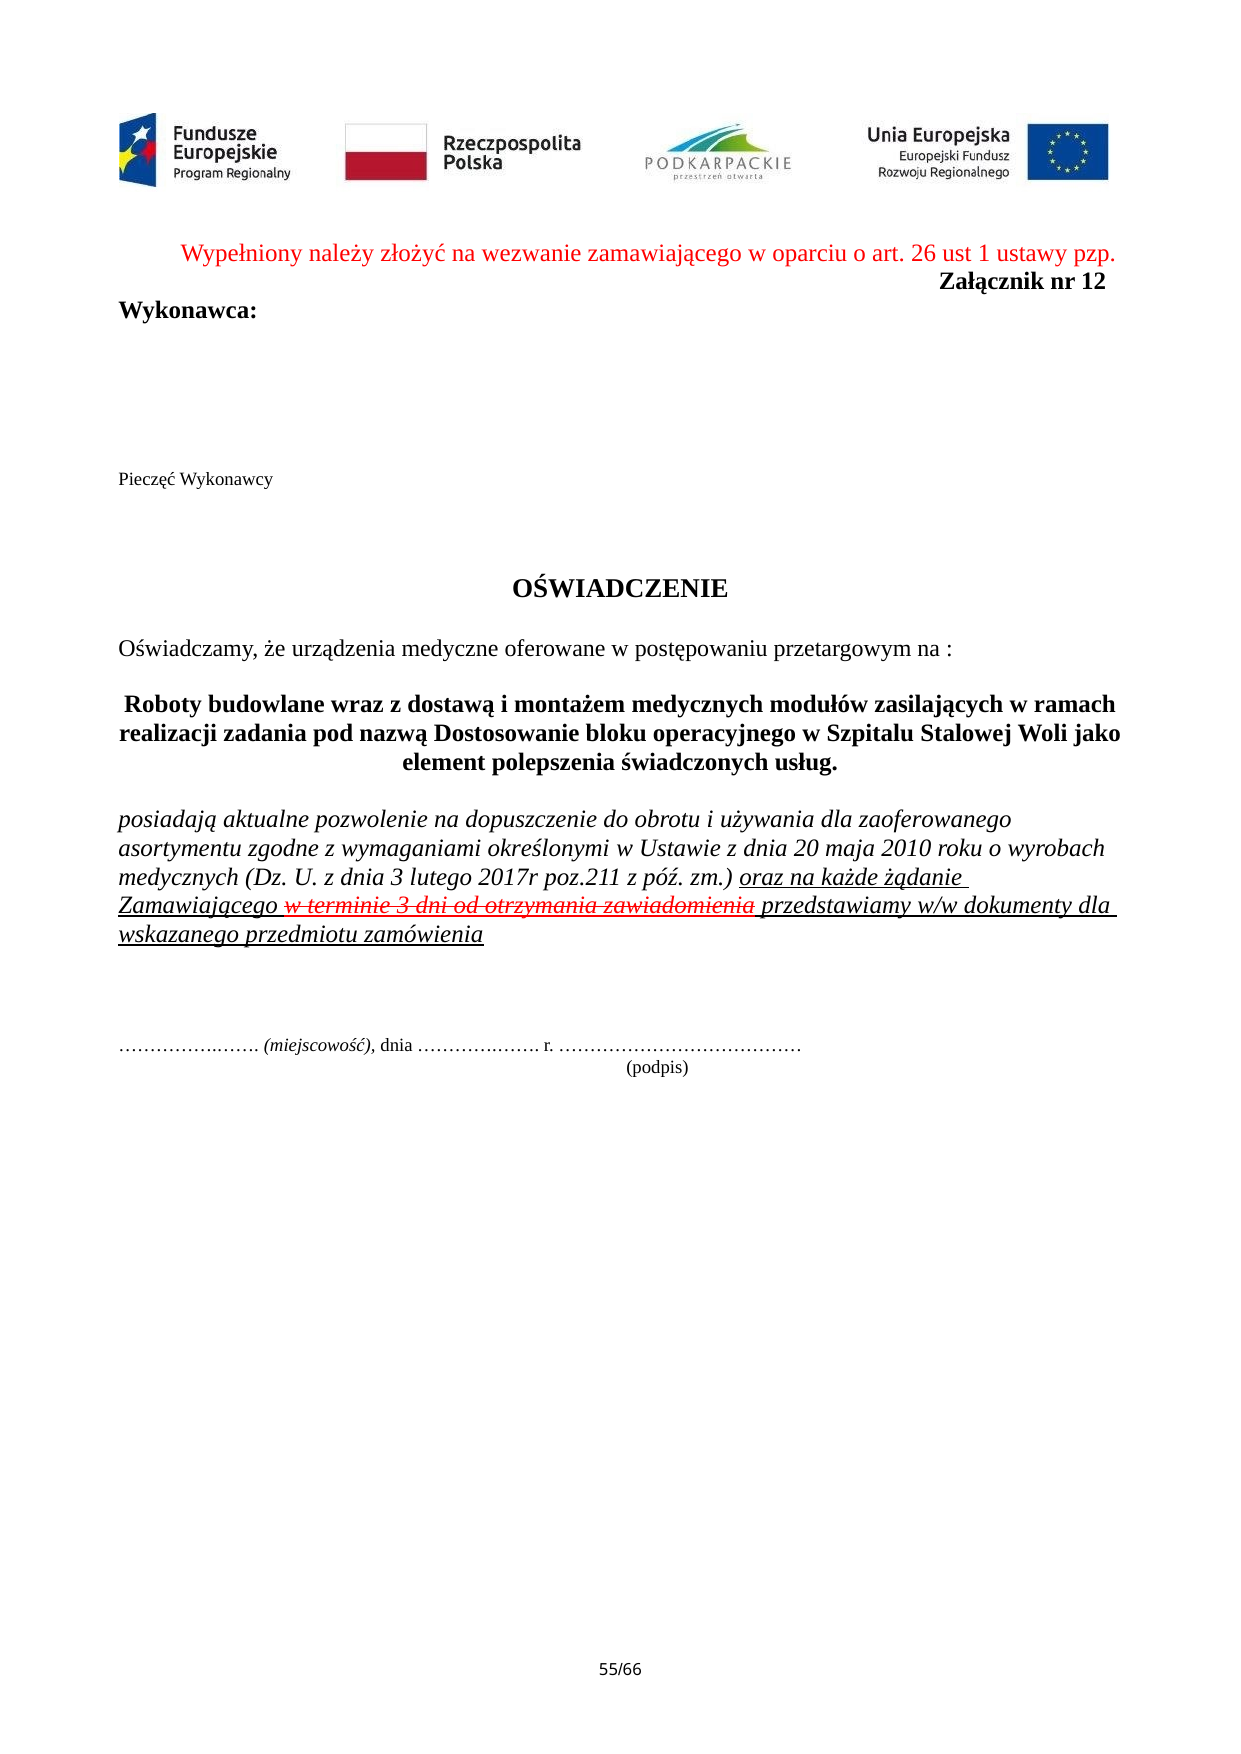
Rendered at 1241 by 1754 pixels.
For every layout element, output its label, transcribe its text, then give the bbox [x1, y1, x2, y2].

text Oświadczamy, że urządzenia medyczne oferowane w postępowaniu przetargowym na : [118, 634, 1122, 662]
text …………….……. (miejscowość), dnia ………….……. r. ………………………………… [118, 1034, 1122, 1056]
text Roboty budowlane wraz z dostawą i montażem medycznych modułów zasilających w ramach realizacji zadania pod nazwą Dostosowanie bloku operacyjnego w Szpitalu Stalowej Woli jako element polepszenia świadczonych usług. [118, 689, 1122, 775]
picture [119, 113, 1117, 192]
text (podpis) [626, 1056, 1122, 1077]
text Pieczęć Wykonawcy [118, 468, 1122, 489]
text Wypełniony należy złożyć na wezwanie zamawiającego w oparciu o art. 26 ust 1 ustawy pzp. [120, 238, 1122, 266]
text OŚWIADCZENIE [118, 572, 1122, 603]
text posiadają aktualne pozwolenie na dopuszczenie do obrotu i używania dla zaoferowanego asortymentu zgodne z wymaganiami określonymi w Ustawie z dnia 20 maja 2010 roku o wyrobach medycznych (Dz. U. z dnia 3 lutego 2017r poz.211 z póź. zm.) oraz na każde żądanie Zamawiającego w terminie 3 dni od otrzymania zawiadomienia przedstawiamy w/w dokumenty dla wskazanego przedmiotu zamówienia [118, 804, 1122, 948]
text Wykonawca: [118, 295, 1122, 324]
text Załącznik nr 12 [938, 266, 1122, 295]
